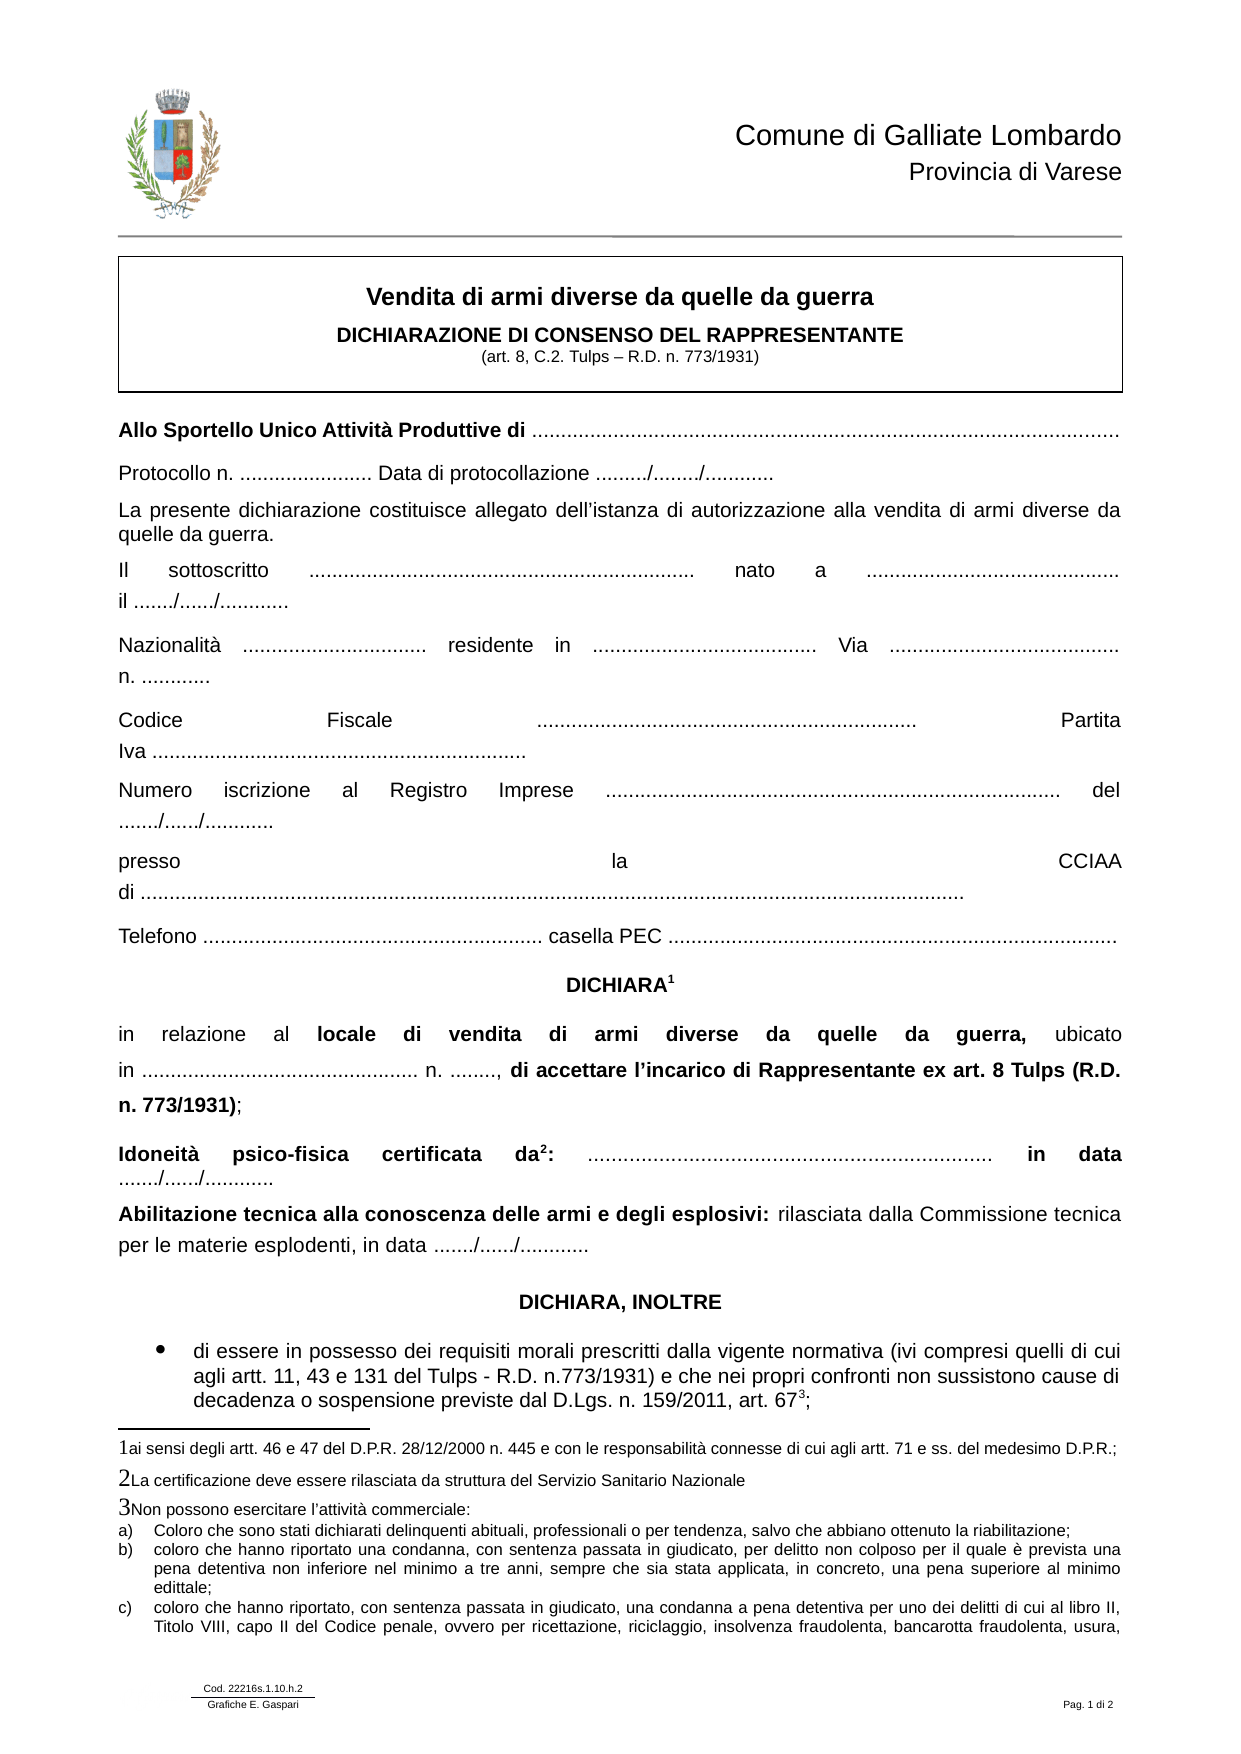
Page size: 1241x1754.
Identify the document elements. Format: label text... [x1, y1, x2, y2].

text DICHIARA, INOLTRE [118, 1289, 1122, 1313]
text DICHIARA [118, 972, 1122, 996]
text Protocollo n. ....................... Data di protocollazione ........./......../............ [118, 461, 1122, 485]
table_header Vendita di armi diverse da quelle da guerra DICHIARAZIONE DI CONSENSO DEL RAPPRESENTANTE (art. 8, C.2. Tulps – R.D. n. 773/1931) [119, 257, 1122, 391]
text La presente dichiarazione costituisce allegato dell’istanza di autorizzazione alla vendita di armi diverse da quelle da guerra. [118, 497, 1122, 545]
text Numero iscrizione al Registro Imprese ............................................................................... del ......./....../............ [118, 778, 1122, 833]
text ai sensi degli artt. 46 e 47 del D.P.R. 28/12/2000 n. 445 e con le responsabilità connesse di cui agli artt. 71 e ss. del medesimo D.P.R.; [118, 1435, 1122, 1459]
list di essere in possesso dei requisiti morali prescritti dalla vigente normativa (ivi compresi quelli di cui agli artt. 11, 43 e 131 del Tulps - R.D. n.773/1931) e che nei propri confronti non sussistono cause di decadenza o sospensione previste dal D.Lgs. n. 159/2011, art. 67; [156, 1338, 1122, 1411]
text Codice Fiscale .................................................................. Partita Iva ................................................................. [118, 707, 1122, 763]
text La certificazione deve essere rilasciata da struttura del Servizio Sanitario Nazionale [118, 1463, 1122, 1492]
text Idoneità psico-fisica certificata da: .................................................................... in data ......./....../............ [118, 1142, 1122, 1190]
picture [122, 87, 224, 219]
list coloro che hanno riportato una condanna, con sentenza passata in giudicato, per delitto non colposo per il quale è prevista una pena detentiva non inferiore nel minimo a tre anni, sempre che sia stata applicata, in concreto, una pena superiore al minimo edittale; [118, 1540, 1122, 1597]
text in relazione al locale di vendita di armi diverse da quelle da guerra, ubicato in ................................................ n. ........, di accettare l’incarico di Rappresentante ex art. 8 Tulps (R.D. n. 773/1931); [118, 1021, 1122, 1117]
text Allo Sportello Unico Attività Produttive di [118, 417, 1122, 441]
text Il sottoscritto ................................................................... nato a ............................................ il ......./....../............ [118, 558, 1122, 613]
text Telefono ........................................................... casella PEC .............................................................................. [118, 923, 1122, 947]
list coloro che hanno riportato, con sentenza passata in giudicato, una condanna a pena detentiva per uno dei delitti di cui al libro II, Titolo VIII, capo II del Codice penale, ovvero per ricettazione, riciclaggio, insolvenza fraudolenta, bancarotta fraudolenta, usura, [118, 1597, 1122, 1636]
list Coloro che sono stati dichiarati delinquenti abituali, professionali o per tendenza, salvo che abbiano ottenuto la riabilitazione; [118, 1521, 1122, 1540]
text Abilitazione tecnica alla conoscenza delle armi e degli esplosivi: rilasciata dalla Commissione tecnica per le materie esplodenti, in data ......./....../............ [118, 1202, 1122, 1257]
list Non possono esercitare l’attività commerciale: [118, 1492, 1122, 1521]
text Comune di Galliate Lombardo [224, 118, 1122, 152]
text Provincia di Varese [224, 157, 1122, 185]
text presso la CCIAA di ............................................................................................................................................... [118, 849, 1122, 904]
text Nazionalità ................................ residente in ....................................... Via ........................................ n. ............ [118, 633, 1122, 688]
